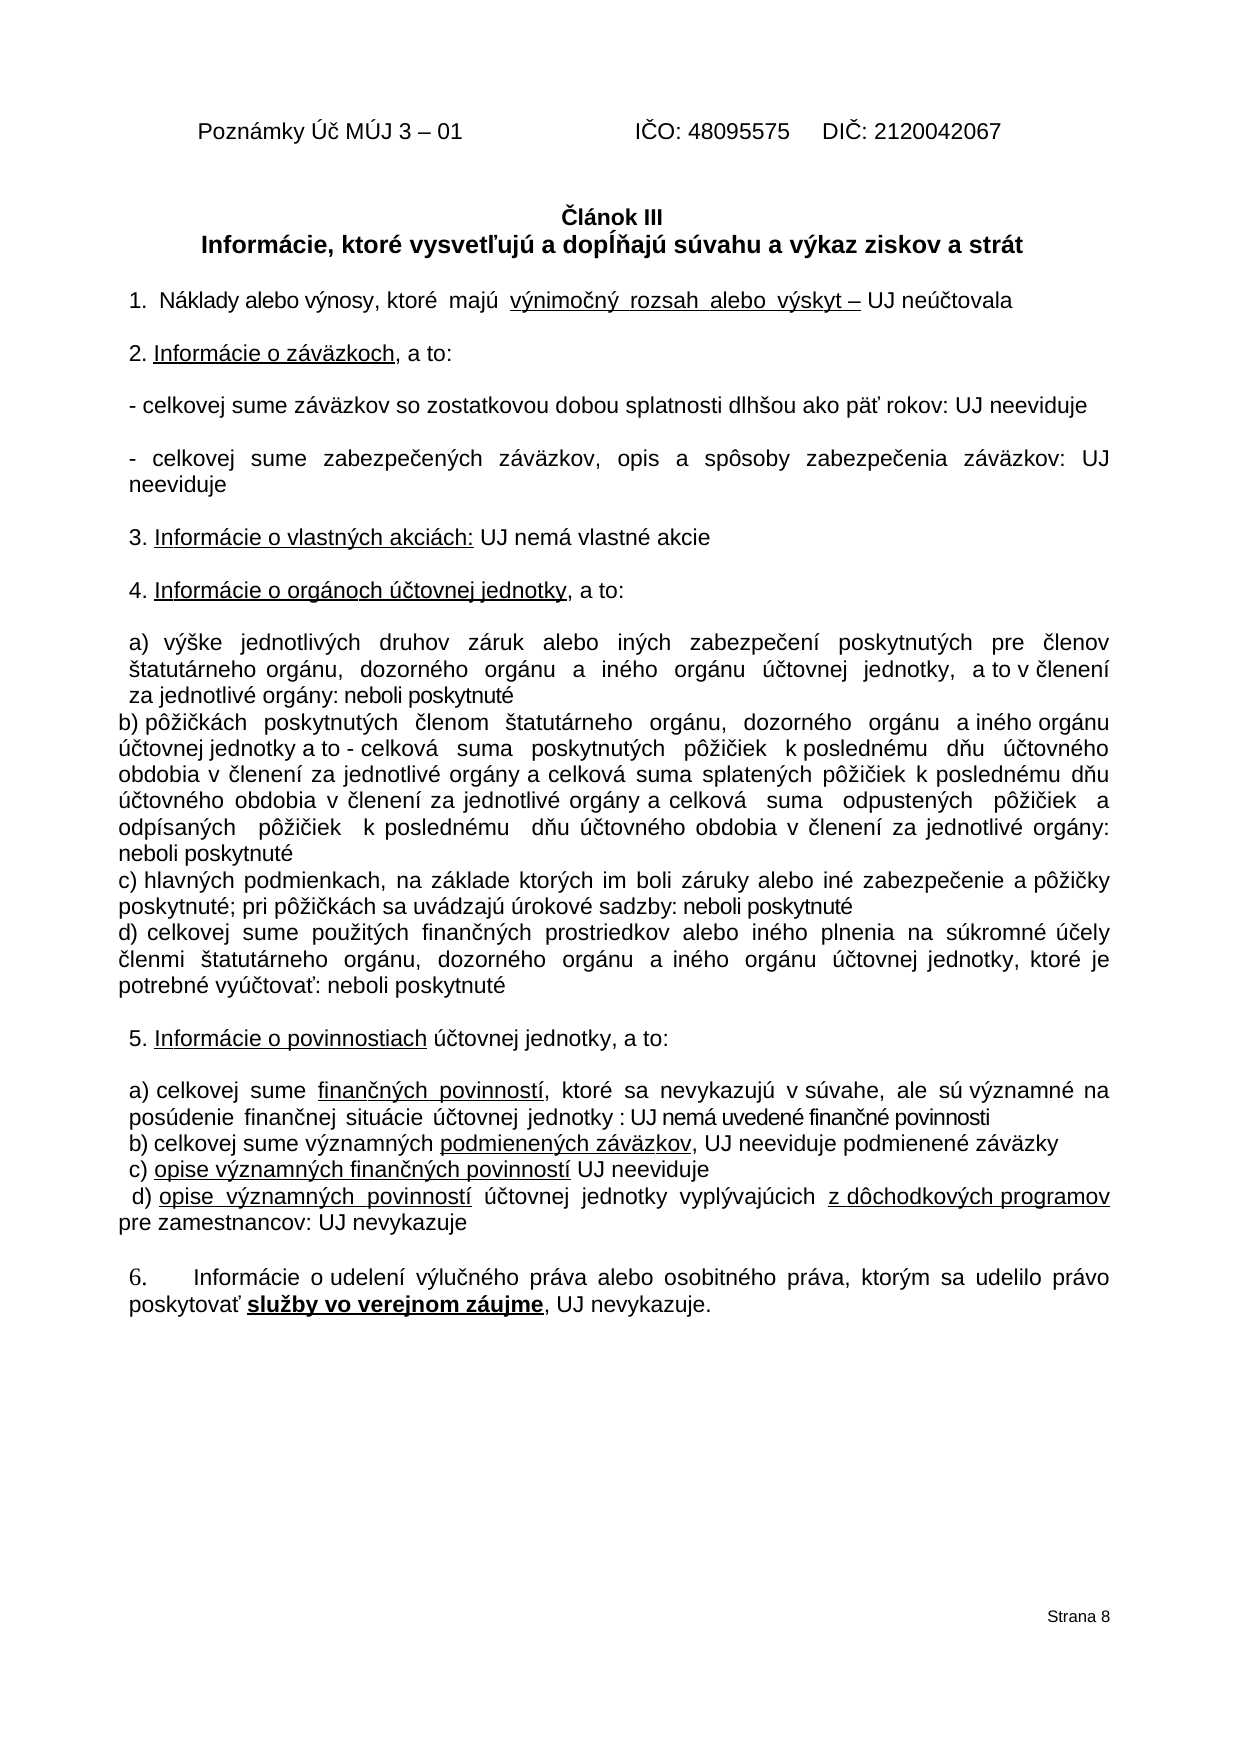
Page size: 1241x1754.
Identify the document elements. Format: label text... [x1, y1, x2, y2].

text d) opise významných povinností účtovnej jednotky vyplývajúcich z dôchodkových programov pre zamestnancov: UJ nevykazuje [118, 1183, 1110, 1236]
subtitle Článok III [118, 203, 1106, 230]
text 2. Informácie o záväzkoch, a to: [129, 339, 1110, 366]
list Informácie o udelení výlučného práva alebo osobitného práva, ktorým sa udelilo právo poskytovať služby vo verejnom záujme, UJ nevykazuje. [129, 1262, 1110, 1317]
text Informácie, ktoré vysvetľujú a dopĺňajú súvahu a výkaz ziskov a strát [118, 230, 1106, 258]
text d) celkovej sume použitých finančných prostriedkov alebo iného plnenia na súkromné účely členmi štatutárneho orgánu, dozorného orgánu a iného orgánu účtovnej jednotky, ktoré je potrebné vyúčtovať: neboli poskytnuté [118, 919, 1110, 998]
text 3. Informácie o vlastných akciách: UJ nemá vlastné akcie [129, 524, 1110, 550]
text 5. Informácie o povinnostiach účtovnej jednotky, a to: [129, 1025, 1110, 1051]
text c) opise významných finančných povinností UJ neeviduje [129, 1156, 1110, 1183]
text b) celkovej sume významných podmienených záväzkov, UJ neeviduje podmienené záväzky [129, 1130, 1110, 1156]
text c) hlavných podmienkach, na základe ktorých im boli záruky alebo iné zabezpečenie a pôžičky poskytnuté; pri pôžičkách sa uvádzajú úrokové sadzby: neboli poskytnuté [118, 867, 1110, 919]
text Strana 8 [129, 1607, 1110, 1626]
text a) celkovej sume finančných povinností, ktoré sa nevykazujú v súvahe, ale sú významné na posúdenie finančnej situácie účtovnej jednotky : UJ nemá uvedené finančné povinnosti [129, 1077, 1110, 1130]
text 4. Informácie o orgánoch účtovnej jednotky, a to: [129, 577, 1110, 603]
text - celkovej sume zabezpečených záväzkov, opis a spôsoby zabezpečenia záväzkov: UJ neeviduje [129, 445, 1110, 498]
text b) pôžičkách poskytnutých členom štatutárneho orgánu, dozorného orgánu a iného orgánu účtovnej jednotky a to - celková suma poskytnutých pôžičiek k poslednému dňu účtovného obdobia v členení za jednotlivé orgány a celková suma splatených pôžičiek k poslednému dňu účtovného obdobia v členení za jednotlivé orgány a celková suma odpustených pôžičiek a odpísaných pôžičiek k poslednému dňu účtovného obdobia v členení za jednotlivé orgány: neboli poskytnuté [118, 708, 1110, 867]
text - celkovej sume záväzkov so zostatkovou dobou splatnosti dlhšou ako päť rokov: UJ neeviduje [129, 392, 1110, 418]
text a) výške jednotlivých druhov záruk alebo iných zabezpečení poskytnutých pre členov štatutárneho orgánu, dozorného orgánu a iného orgánu účtovnej jednotky, a to v členení za jednotlivé orgány: neboli poskytnuté [129, 629, 1110, 708]
text 1. Náklady alebo výnosy, ktoré majú výnimočný rozsah alebo výskyt – UJ neúčtovala [129, 287, 1110, 313]
